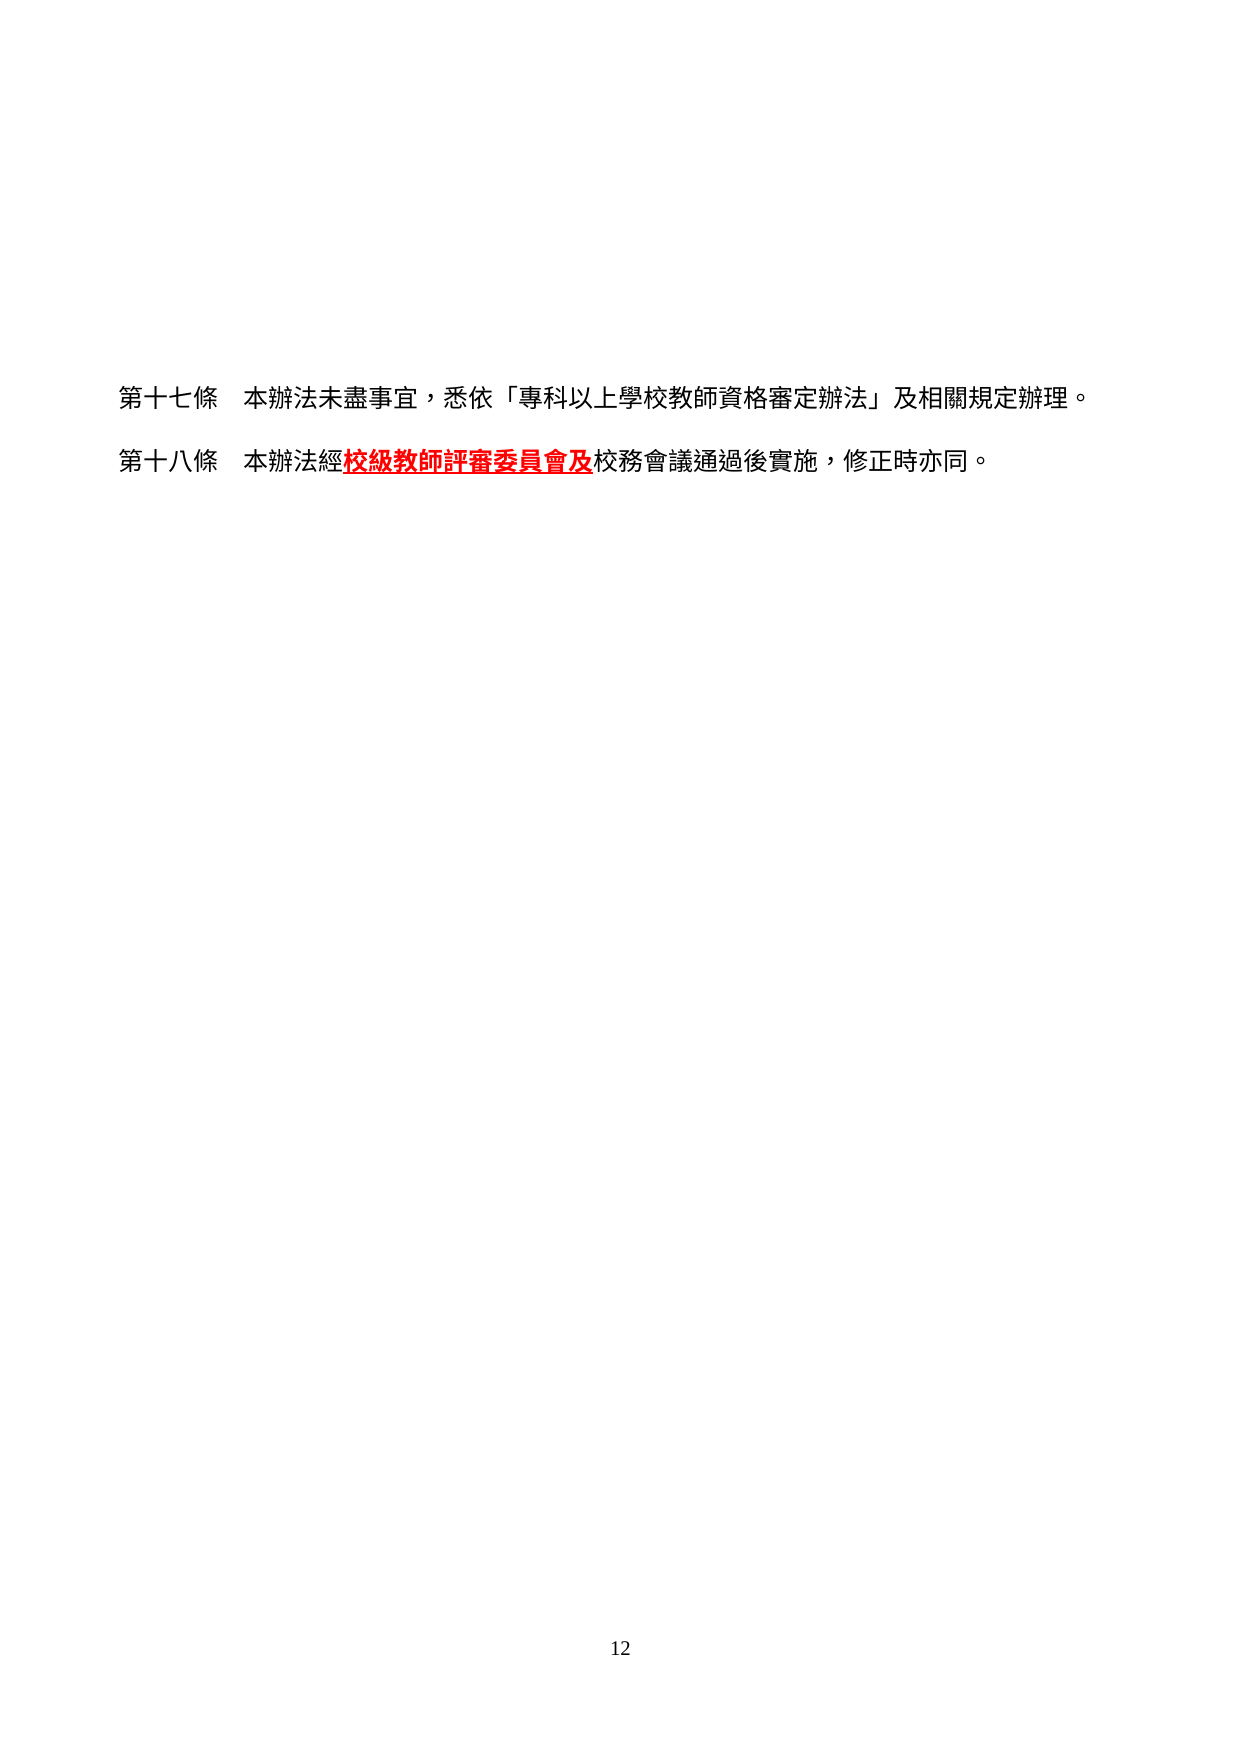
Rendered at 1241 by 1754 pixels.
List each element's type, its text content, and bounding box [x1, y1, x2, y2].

text 第十八條 本辦法經校級教師評審委員會及校務會議通過後實施，修正時亦同。 [118, 418, 1122, 480]
text 第十七條 本辦法未盡事宜，悉依「專科以上學校教師資格審定辦法」及相關規定辦理。 [118, 355, 1122, 418]
